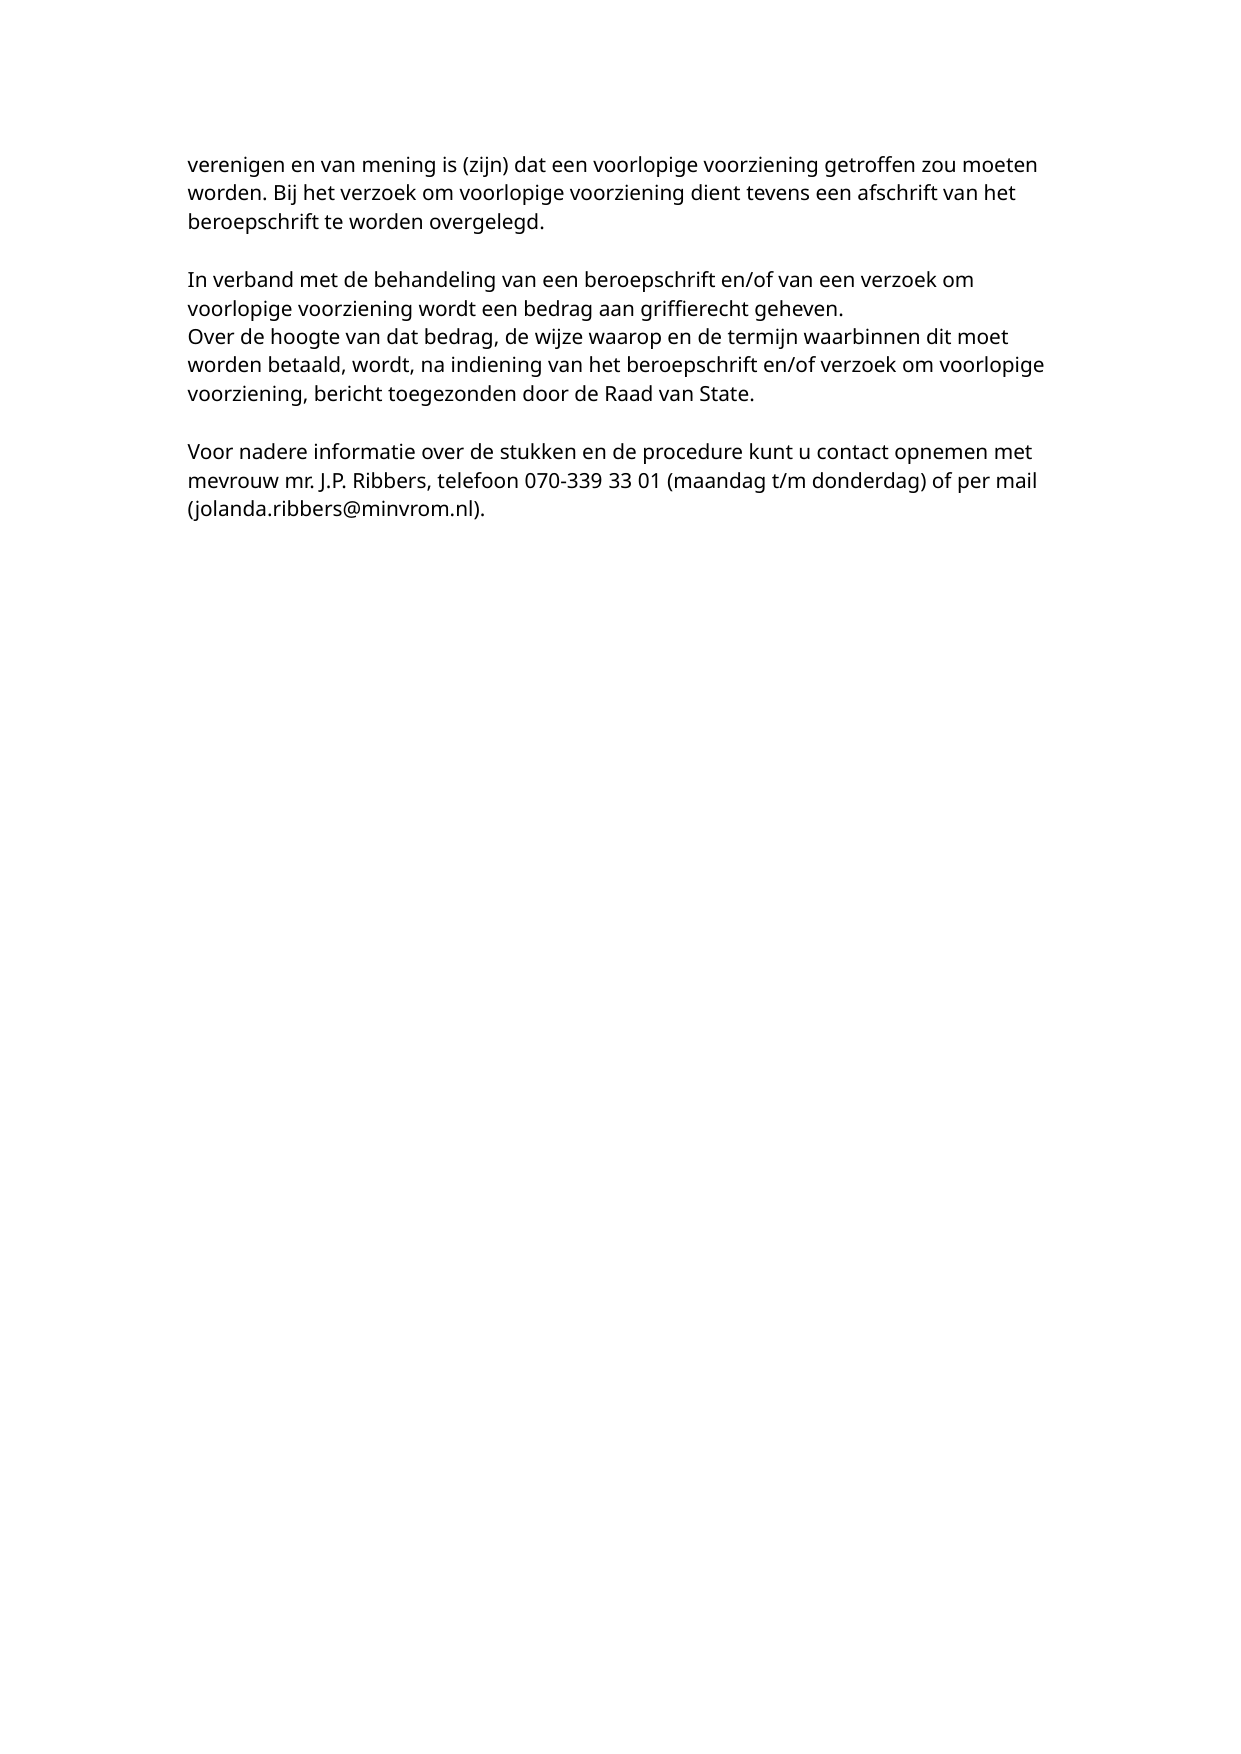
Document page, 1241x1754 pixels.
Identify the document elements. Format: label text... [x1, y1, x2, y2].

text Over de hoogte van dat bedrag, de wijze waarop en de termijn waarbinnen dit moet worden betaald, wordt, na indiening van het beroepschrift en/of verzoek om voorlopige voorziening, bericht toegezonden door de Raad van State. [187, 322, 1053, 407]
text In verband met de behandeling van een beroepschrift en/of van een verzoek om voorlopige voorziening wordt een bedrag aan griffierecht geheven. [187, 265, 1053, 322]
text Voor nadere informatie over de stukken en de procedure kunt u contact opnemen met mevrouw mr. J.P. Ribbers, telefoon 070-339 33 01 (maandag t/m donderdag) of per mail (jolanda.ribbers@minvrom.nl). [187, 437, 1053, 523]
text verenigen en van mening is (zijn) dat een voorlopige voorziening getroffen zou moeten worden. Bij het verzoek om voorlopige voorziening dient tevens een afschrift van het beroepschrift te worden overgelegd. [187, 150, 1053, 235]
